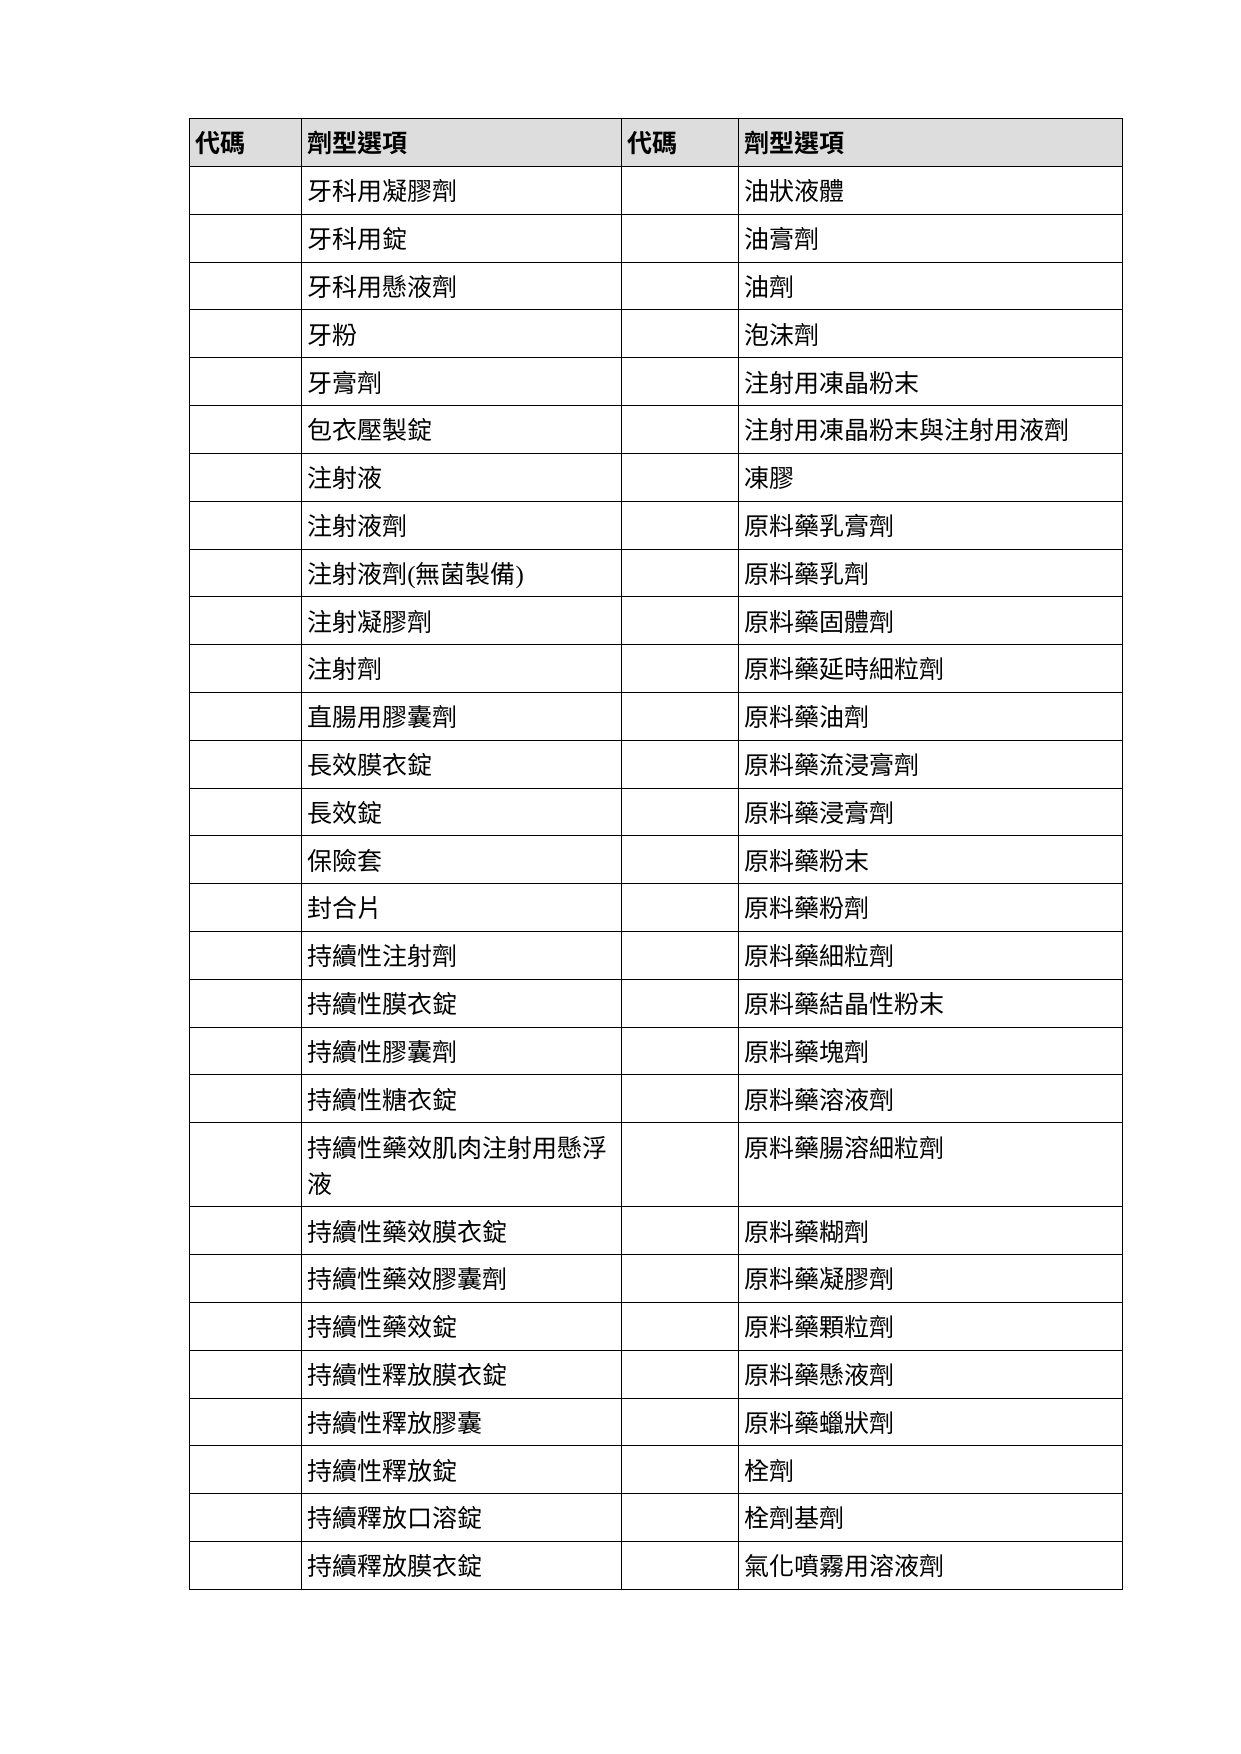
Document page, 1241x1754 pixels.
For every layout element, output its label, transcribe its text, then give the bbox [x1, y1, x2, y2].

table_cell [622, 741, 738, 787]
table_cell 持續釋放口溶錠 [302, 1494, 621, 1541]
table_cell [190, 406, 301, 453]
table_cell 油膏劑 [739, 215, 1122, 262]
table_cell 持續性藥效膠囊劑 [302, 1255, 621, 1302]
table_cell 注射用凍晶粉末 [739, 358, 1122, 405]
table_cell 注射液劑(無菌製備) [302, 550, 621, 596]
table_cell [622, 980, 738, 1027]
table_cell [622, 310, 738, 357]
table_cell 牙粉 [302, 310, 621, 357]
table_cell 持續性釋放膠囊 [302, 1399, 621, 1445]
table_header 劑型選項 [302, 119, 621, 166]
table_cell 注射用凍晶粉末與注射用液劑 [739, 406, 1122, 453]
table_cell [190, 1207, 301, 1254]
table_cell [190, 215, 301, 262]
table_cell [190, 263, 301, 309]
table_cell 原料藥細粒劑 [739, 932, 1122, 979]
table_cell [190, 645, 301, 692]
table_cell 原料藥流浸膏劑 [739, 741, 1122, 787]
table_cell [190, 1399, 301, 1445]
table_cell [622, 597, 738, 644]
table_cell [622, 1075, 738, 1122]
table_cell [190, 1123, 301, 1206]
table_cell [190, 741, 301, 787]
table_cell 原料藥腸溶細粒劑 [739, 1123, 1122, 1206]
table_cell 持續性膠囊劑 [302, 1028, 621, 1074]
table_cell 長效膜衣錠 [302, 741, 621, 787]
table_cell [622, 932, 738, 979]
table_cell [190, 1351, 301, 1397]
table_cell 持續性糖衣錠 [302, 1075, 621, 1122]
table_cell 持續性藥效肌肉注射用懸浮液 [302, 1123, 621, 1206]
table_cell 持續性釋放錠 [302, 1446, 621, 1493]
table_cell 長效錠 [302, 789, 621, 835]
table_cell [190, 836, 301, 883]
table_cell 原料藥顆粒劑 [739, 1303, 1122, 1350]
table_cell [190, 167, 301, 214]
table_cell 注射劑 [302, 645, 621, 692]
table_cell [190, 1075, 301, 1122]
table_cell 泡沫劑 [739, 310, 1122, 357]
table_header 劑型選項 [739, 119, 1122, 166]
table_cell [190, 980, 301, 1027]
table_cell [622, 884, 738, 931]
table_cell [190, 1303, 301, 1350]
table_cell [190, 1028, 301, 1074]
table_cell [190, 310, 301, 357]
table_cell [622, 1351, 738, 1397]
table_cell [622, 1207, 738, 1254]
table_cell 原料藥油劑 [739, 693, 1122, 740]
table_cell [190, 693, 301, 740]
table_cell [190, 932, 301, 979]
table_cell [190, 789, 301, 835]
table_cell 原料藥蠟狀劑 [739, 1399, 1122, 1445]
table_cell 牙科用錠 [302, 215, 621, 262]
table_cell [622, 1255, 738, 1302]
table_cell 油狀液體 [739, 167, 1122, 214]
table_cell 注射凝膠劑 [302, 597, 621, 644]
table_cell 持續釋放膜衣錠 [302, 1542, 621, 1589]
table_cell [622, 1494, 738, 1541]
table_cell [190, 454, 301, 501]
table_cell 原料藥粉劑 [739, 884, 1122, 931]
table_cell 氣化噴霧用溶液劑 [739, 1542, 1122, 1589]
table_cell [622, 1446, 738, 1493]
table_cell 油劑 [739, 263, 1122, 309]
table_cell [622, 1303, 738, 1350]
table_cell 封合片 [302, 884, 621, 931]
table_cell 原料藥塊劑 [739, 1028, 1122, 1074]
table_cell 牙膏劑 [302, 358, 621, 405]
table_cell [190, 597, 301, 644]
table_cell [622, 502, 738, 548]
table_cell [622, 836, 738, 883]
table_cell 持續性藥效膜衣錠 [302, 1207, 621, 1254]
table_cell [622, 645, 738, 692]
table_cell 持續性藥效錠 [302, 1303, 621, 1350]
table_cell [622, 263, 738, 309]
table_cell [622, 550, 738, 596]
table_cell 包衣壓製錠 [302, 406, 621, 453]
table_cell [622, 215, 738, 262]
table_cell [622, 693, 738, 740]
table_cell 原料藥凝膠劑 [739, 1255, 1122, 1302]
table_cell 原料藥溶液劑 [739, 1075, 1122, 1122]
table_cell [190, 884, 301, 931]
table_cell 原料藥糊劑 [739, 1207, 1122, 1254]
table_cell 持續性注射劑 [302, 932, 621, 979]
table_cell 原料藥乳劑 [739, 550, 1122, 596]
table_cell [622, 358, 738, 405]
table_cell [190, 1542, 301, 1589]
table_cell 栓劑基劑 [739, 1494, 1122, 1541]
table_cell 牙科用懸液劑 [302, 263, 621, 309]
table_header 代碼 [622, 119, 738, 166]
table_cell 牙科用凝膠劑 [302, 167, 621, 214]
table_cell 栓劑 [739, 1446, 1122, 1493]
table_cell [622, 1123, 738, 1206]
table_cell 原料藥結晶性粉末 [739, 980, 1122, 1027]
table_cell 注射液劑 [302, 502, 621, 548]
table_cell 直腸用膠囊劑 [302, 693, 621, 740]
table_cell 保險套 [302, 836, 621, 883]
table_cell [622, 1028, 738, 1074]
table_cell 持續性釋放膜衣錠 [302, 1351, 621, 1397]
table_cell [622, 1399, 738, 1445]
table_cell [622, 167, 738, 214]
table_cell 原料藥粉末 [739, 836, 1122, 883]
table_cell [190, 358, 301, 405]
table_cell [622, 1542, 738, 1589]
table_cell [190, 550, 301, 596]
table_header 代碼 [190, 119, 301, 166]
table_cell [190, 502, 301, 548]
table_cell 原料藥浸膏劑 [739, 789, 1122, 835]
table_cell 持續性膜衣錠 [302, 980, 621, 1027]
table_cell 原料藥固體劑 [739, 597, 1122, 644]
table_cell 原料藥懸液劑 [739, 1351, 1122, 1397]
table_cell [622, 406, 738, 453]
table_cell 注射液 [302, 454, 621, 501]
table_cell [190, 1255, 301, 1302]
table_cell [622, 789, 738, 835]
table_cell 原料藥延時細粒劑 [739, 645, 1122, 692]
table_cell 原料藥乳膏劑 [739, 502, 1122, 548]
table_cell [622, 454, 738, 501]
table_cell [190, 1494, 301, 1541]
table_cell 凍膠 [739, 454, 1122, 501]
table_cell [190, 1446, 301, 1493]
